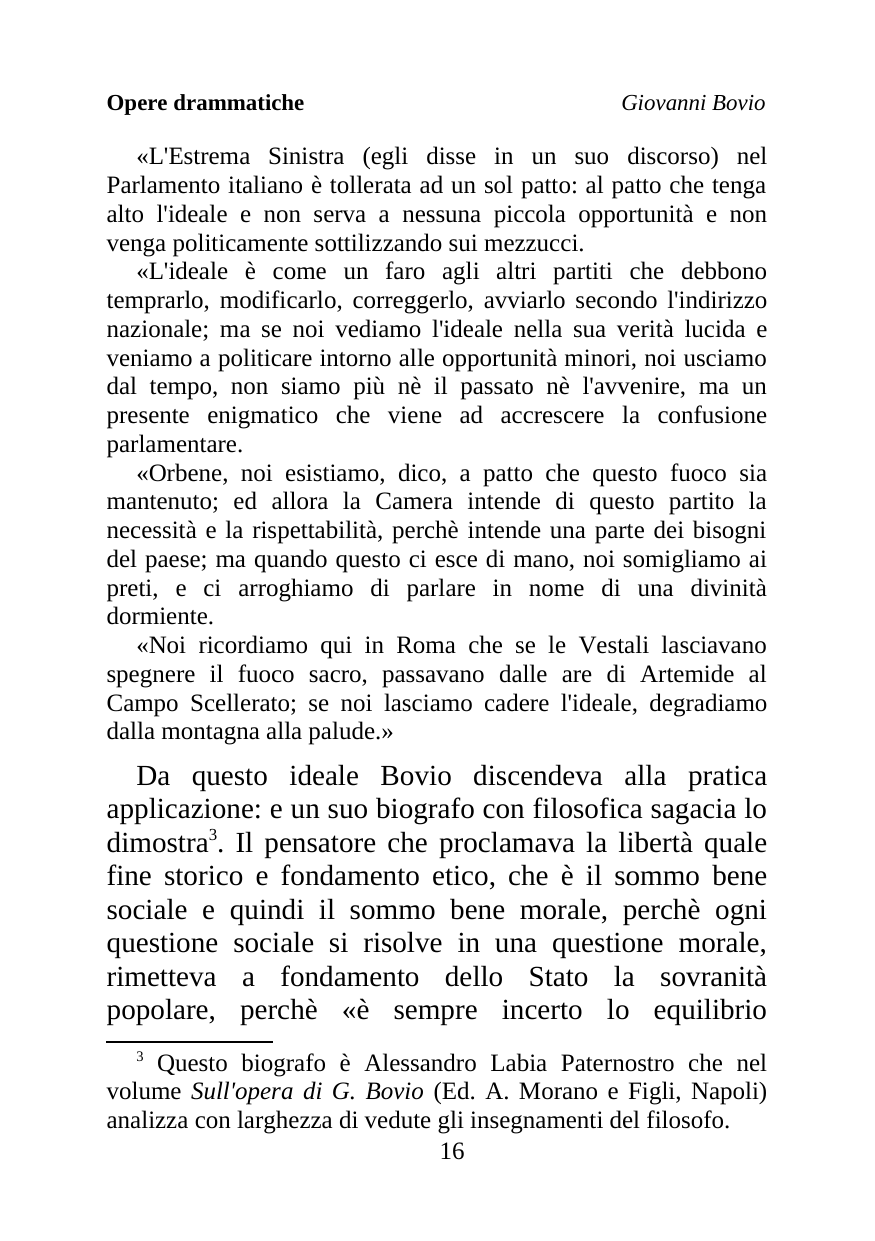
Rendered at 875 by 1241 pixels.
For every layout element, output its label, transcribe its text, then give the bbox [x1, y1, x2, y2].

text «L'ideale è come un faro agli altri partiti che debbono temprarlo, modificarlo, correggerlo, avviarlo secondo l'indirizzo nazionale; ma se noi vediamo l'ideale nella sua verità lucida e veniamo a politicare intorno alle opportunità minori, noi usciamo dal tempo, non siamo più nè il passato nè l'avvenire, ma un presente enigmatico che viene ad accrescere la confusione parlamentare. [106, 256, 768, 458]
text Questo biografo è Alessandro Labia Paternostro che nel volume Sull'opera di G. Bovio (Ed. A. Morano e Figli, Napoli) analizza con larghezza di vedute gli insegnamenti del filosofo. [106, 1048, 768, 1134]
text Da questo ideale Bovio discendeva alla pratica applicazione: e un suo biografo con filosofica sagacia lo dimostra. Il pensatore che proclamava la libertà quale fine storico e fondamento etico, che è il sommo bene sociale e quindi il sommo bene morale, perchè ogni questione sociale si risolve in una questione morale, rimetteva a fondamento dello Stato la sovranità popolare, perchè «è sempre incerto lo equilibrio [106, 758, 768, 1026]
text «L'Estrema Sinistra (egli disse in un suo discorso) nel Parlamento italiano è tollerata ad un sol patto: al patto che tenga alto l'ideale e non serva a nessuna piccola opportunità e non venga politicamente sottilizzando sui mezzucci. [106, 141, 768, 256]
text «Noi ricordiamo qui in Roma che se le Vestali lasciavano spegnere il fuoco sacro, passavano dalle are di Artemide al Campo Scellerato; se noi lasciamo cadere l'ideale, degradiamo dalla montagna alla palude.» [106, 630, 768, 745]
text «Orbene, noi esistiamo, dico, a patto che questo fuoco sia mantenuto; ed allora la Camera intende di questo partito la necessità e la rispettabilità, perchè intende una parte dei bisogni del paese; ma quando questo ci esce di mano, noi somigliamo ai preti, e ci arroghiamo di parlare in nome di una divinità dormiente. [106, 458, 768, 630]
